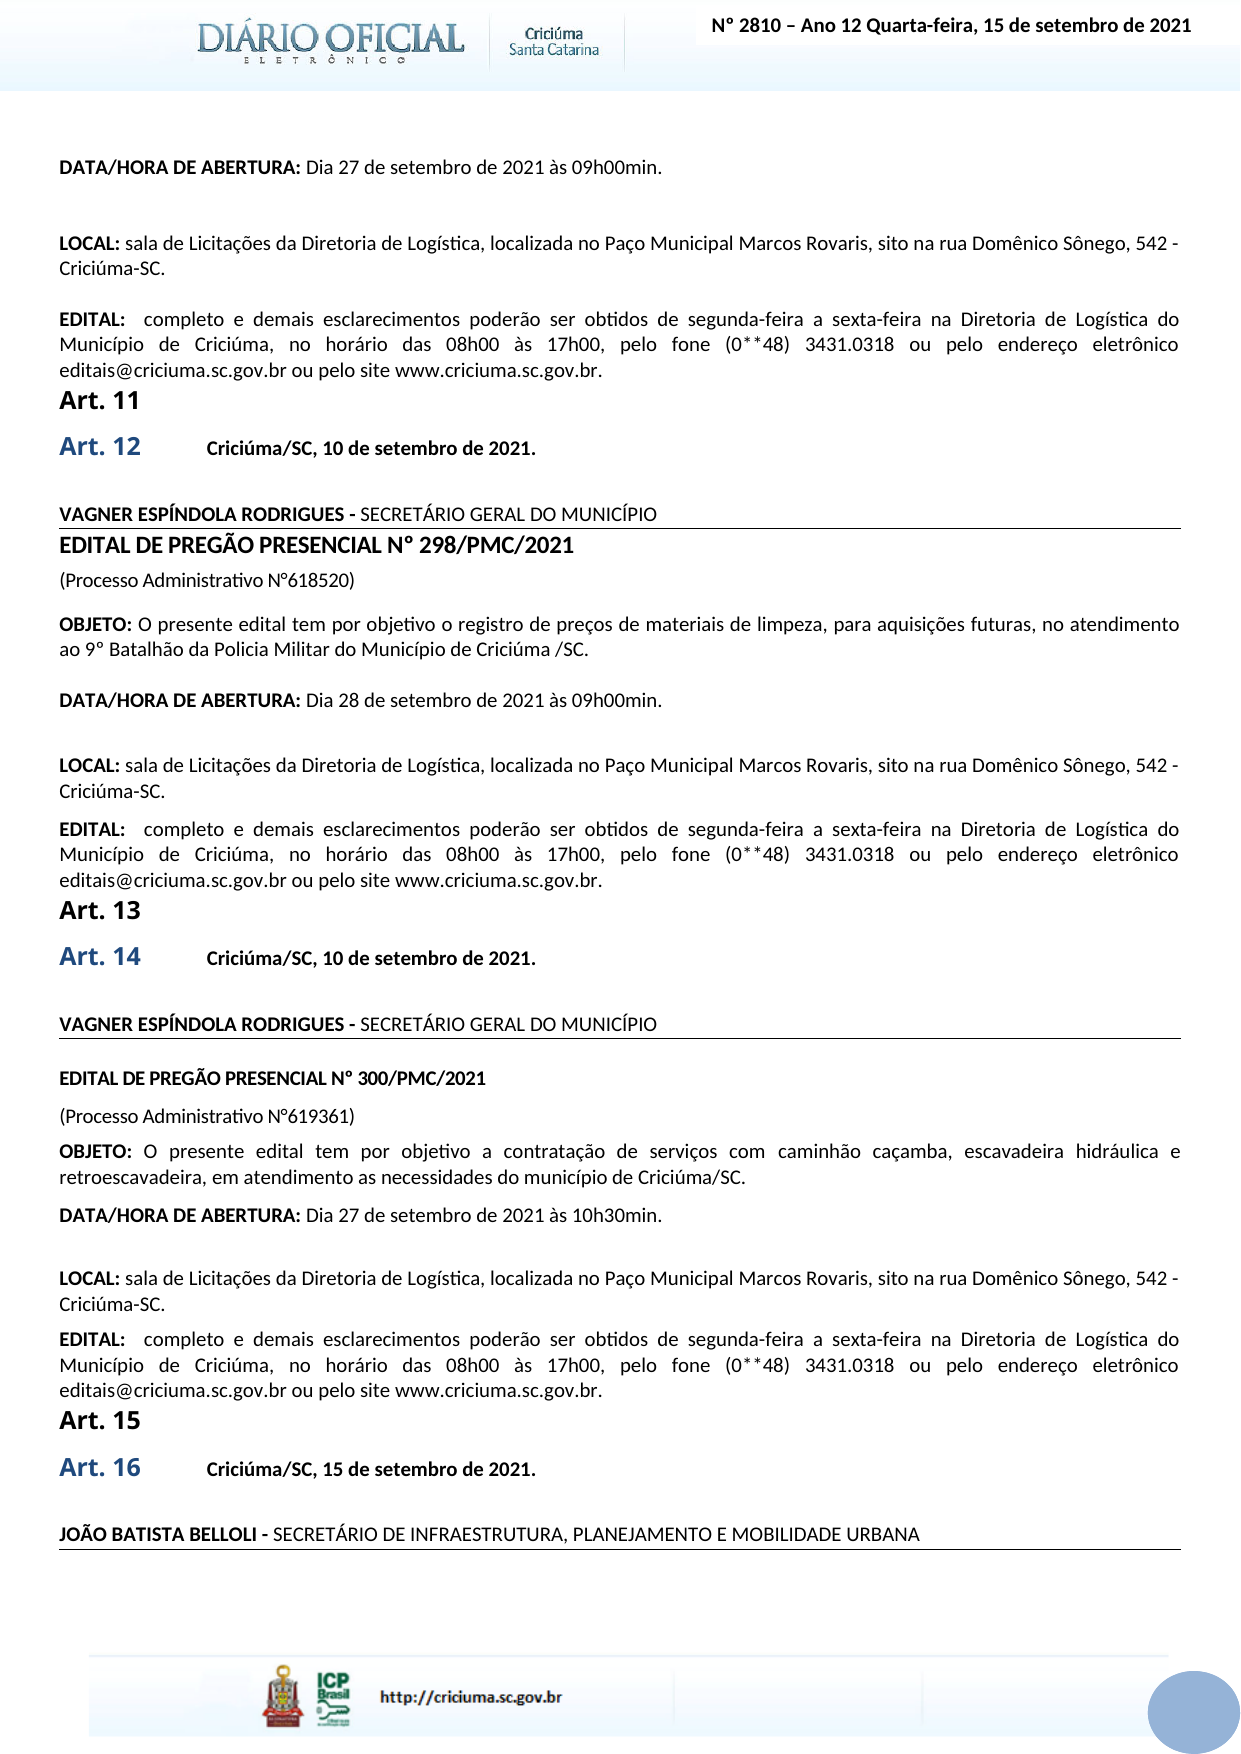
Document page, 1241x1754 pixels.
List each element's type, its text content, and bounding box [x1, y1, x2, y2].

text JOÃO BATISTA BELLOLI - SECRETÁRIO DE INFRAESTRUTURA, PLANEJAMENTO E MOBILIDADE URBANA [59, 1521, 1181, 1549]
text (Processo Administrativo N°619361) [59, 1103, 1181, 1128]
text Criciúma/SC, 10 de setembro de 2021. [59, 429, 1181, 463]
text DATA/HORA DE ABERTURA: Dia 28 de setembro de 2021 às 09h00min. [59, 687, 1181, 712]
text EDITAL DE PREGÃO PRESENCIAL Nº 298/PMC/2021 [59, 529, 1181, 560]
text OBJETO: O presente edital tem por objetivo a contratação de serviços com caminhão caçamba, escavadeira hidráulica e retroescavadeira, em atendimento as necessidades do município de Criciúma/SC. [59, 1139, 1181, 1189]
text VAGNER ESPÍNDOLA RODRIGUES - SECRETÁRIO GERAL DO MUNICÍPIO [59, 501, 1181, 528]
text Criciúma/SC, 10 de setembro de 2021. [59, 939, 1181, 973]
text EDITAL: completo e demais esclarecimentos poderão ser obtidos de segunda-feira a sexta-feira na Diretoria de Logística do Município de Criciúma, no horário das 08h00 às 17h00, pelo fone (0**48) 3431.0318 ou pelo endereço eletrônico editais@criciuma.sc.gov.br ou pelo site www.criciuma.sc.gov.br. [59, 1326, 1181, 1403]
text EDITAL DE PREGÃO PRESENCIAL Nº 300/PMC/2021 [59, 1065, 1181, 1090]
text EDITAL: completo e demais esclarecimentos poderão ser obtidos de segunda-feira a sexta-feira na Diretoria de Logística do Município de Criciúma, no horário das 08h00 às 17h00, pelo fone (0**48) 3431.0318 ou pelo endereço eletrônico editais@criciuma.sc.gov.br ou pelo site www.criciuma.sc.gov.br. [59, 816, 1181, 892]
text DATA/HORA DE ABERTURA: Dia 27 de setembro de 2021 às 09h00min. [59, 154, 1181, 179]
text DATA/HORA DE ABERTURA: Dia 27 de setembro de 2021 às 10h30min. [59, 1202, 1181, 1228]
text LOCAL: sala de Licitações da Diretoria de Logística, localizada no Paço Municipal Marcos Rovaris, sito na rua Domênico Sônego, 542 - Criciúma-SC. [59, 1265, 1181, 1316]
text VAGNER ESPÍNDOLA RODRIGUES - SECRETÁRIO GERAL DO MUNICÍPIO [59, 1011, 1181, 1038]
text OBJETO: O presente edital tem por objetivo o registro de preços de materiais de limpeza, para aquisições futuras, no atendimento ao 9º Batalhão da Policia Militar do Município de Criciúma /SC. [59, 611, 1181, 662]
text Criciúma/SC, 15 de setembro de 2021. [59, 1449, 1181, 1483]
text LOCAL: sala de Licitações da Diretoria de Logística, localizada no Paço Municipal Marcos Rovaris, sito na rua Domênico Sônego, 542 - Criciúma-SC. [59, 753, 1181, 803]
text (Processo Administrativo N°618520) [59, 567, 1181, 593]
text EDITAL: completo e demais esclarecimentos poderão ser obtidos de segunda-feira a sexta-feira na Diretoria de Logística do Município de Criciúma, no horário das 08h00 às 17h00, pelo fone (0**48) 3431.0318 ou pelo endereço eletrônico editais@criciuma.sc.gov.br ou pelo site www.criciuma.sc.gov.br. [59, 306, 1181, 382]
text LOCAL: sala de Licitações da Diretoria de Logística, localizada no Paço Municipal Marcos Rovaris, sito na rua Domênico Sônego, 542 - Criciúma-SC. [59, 230, 1181, 281]
